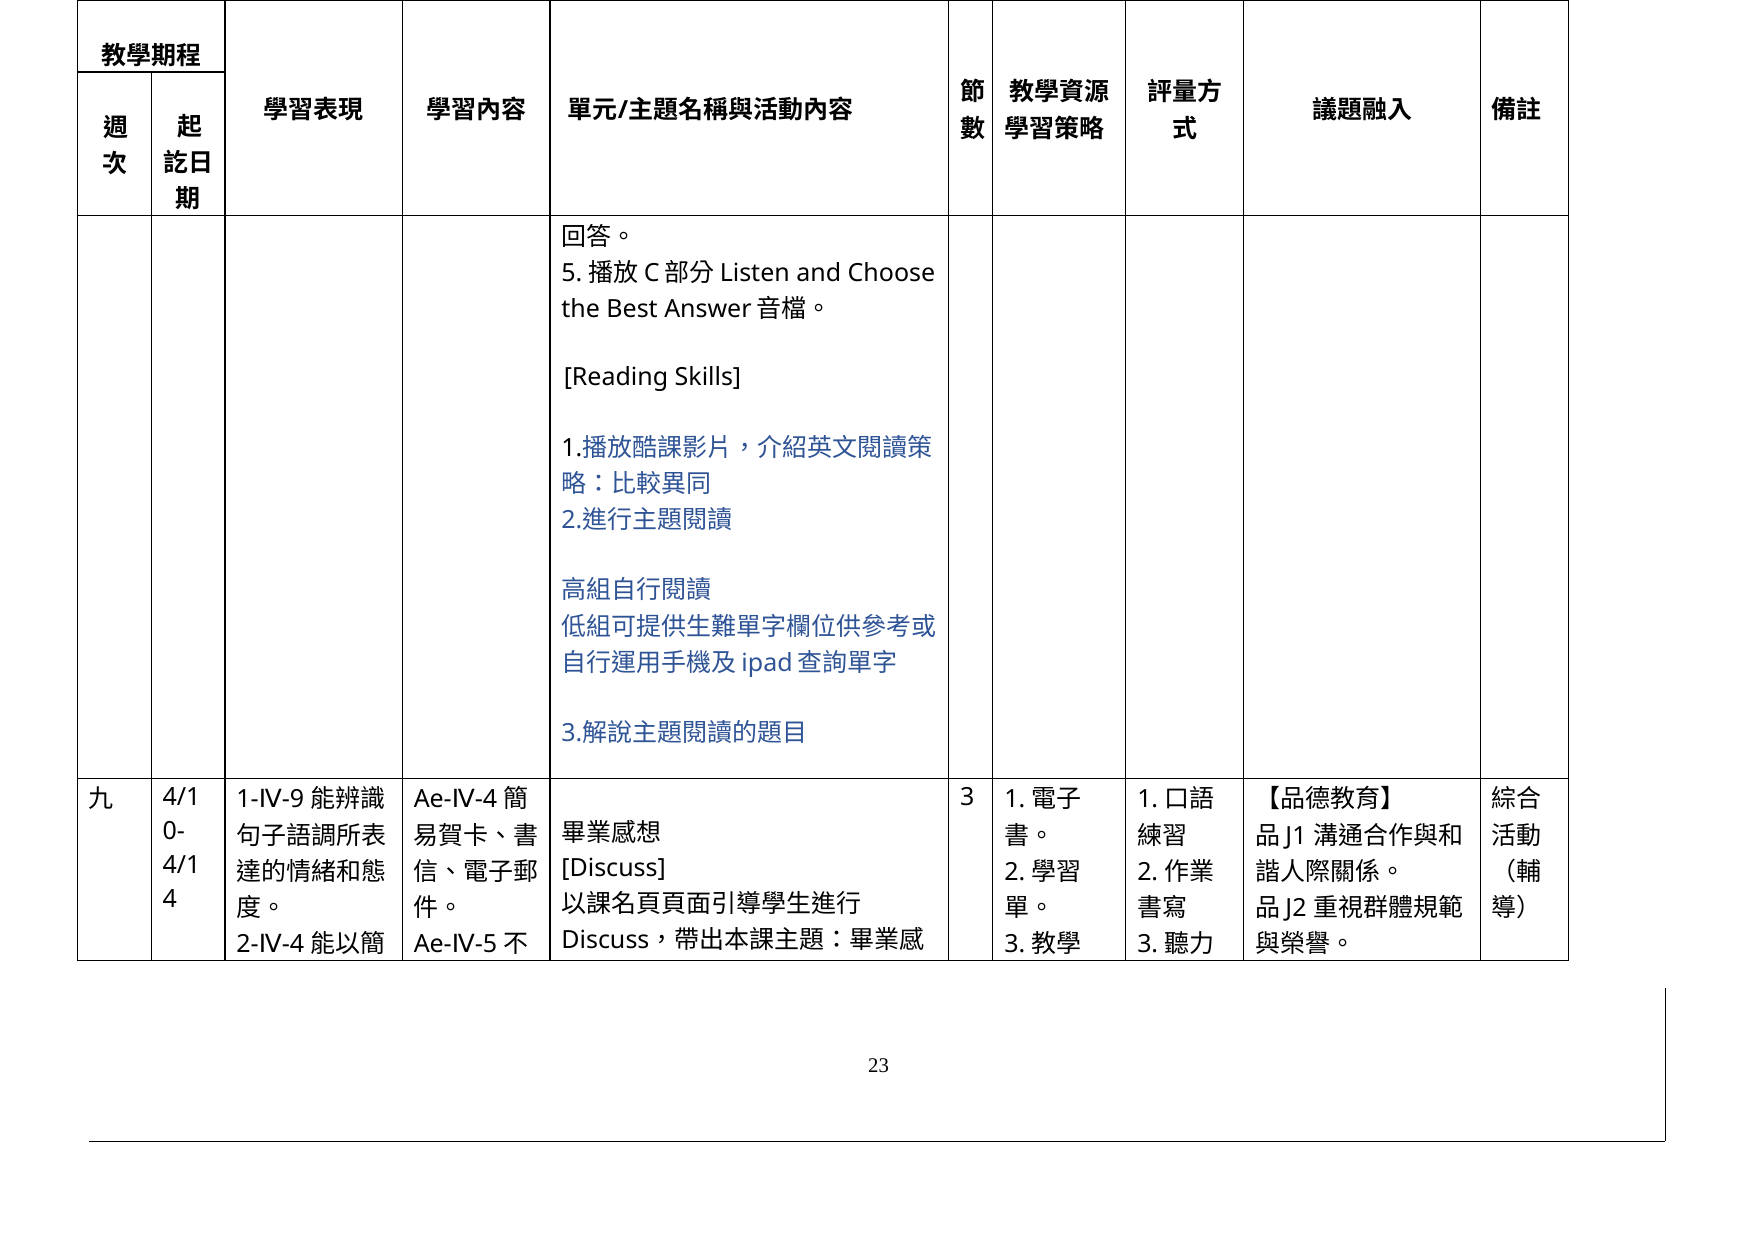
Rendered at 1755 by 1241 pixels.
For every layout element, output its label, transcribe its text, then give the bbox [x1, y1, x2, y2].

table_cell 【品德教育】 品J1 溝通合作與和諧人際關係。 品J2 重視群體規範與榮譽。 [1244, 779, 1480, 960]
table_header 學習內容 [403, 1, 549, 215]
table_header 評量方式 [1126, 1, 1243, 215]
table_cell [949, 216, 992, 778]
table_cell 起訖日期 [152, 73, 224, 215]
table_cell 綜合活動（輔導） [1481, 779, 1568, 960]
table_cell [1244, 216, 1480, 778]
table_cell [226, 216, 402, 778]
table_cell [1126, 216, 1243, 778]
table_cell 畢業感想 [Discuss] 以課名頁頁面引導學生進行Discuss，帶出本課主題：畢業感 [551, 779, 948, 960]
table_header 節數 [949, 1, 992, 215]
table_cell 九 [78, 779, 151, 960]
table_cell 1-Ⅳ-9 能辨識句子語調所表達的情緒和態度。 2-Ⅳ-4 能以簡 [226, 779, 402, 960]
table_header 教學資源 學習策略 [993, 1, 1125, 215]
table_header 單元/主題名稱與活動內容 [551, 1, 948, 215]
table_header 備註 [1481, 1, 1568, 215]
table_header 教學期程 [78, 1, 224, 71]
table_cell [1481, 216, 1568, 778]
table_header 學習表現 [226, 1, 402, 215]
table_cell [993, 216, 1125, 778]
table_cell Ae-Ⅳ-4 簡易賀卡、書信、電子郵件。 Ae-Ⅳ-5 不 [403, 779, 549, 960]
table_cell [78, 216, 151, 778]
table_cell 4/10-4/14 [152, 779, 224, 960]
table_cell 1. 口語練習 2. 作業書寫 3. 聽力 [1126, 779, 1243, 960]
table_cell 1. 電子書。 2. 學習單。 3. 教學 [993, 779, 1125, 960]
table_cell 3 [949, 779, 992, 960]
table_cell [152, 216, 224, 778]
table_cell 回答。 5. 播放C部分Listen and Choose the Best Answer音檔。 [Reading Skills] 1.播放酷課影片，介紹英文閱讀策略：比較異同 2.進行主題閱讀 高組自行閱讀 低組可提供生難單字欄位供參考或自行運用手機及ipad查詢單字 3.解說主題閱讀的題目 [551, 216, 948, 778]
table_header 議題融入 [1244, 1, 1480, 215]
table_cell 週次 [78, 73, 151, 215]
table_cell [403, 216, 549, 778]
